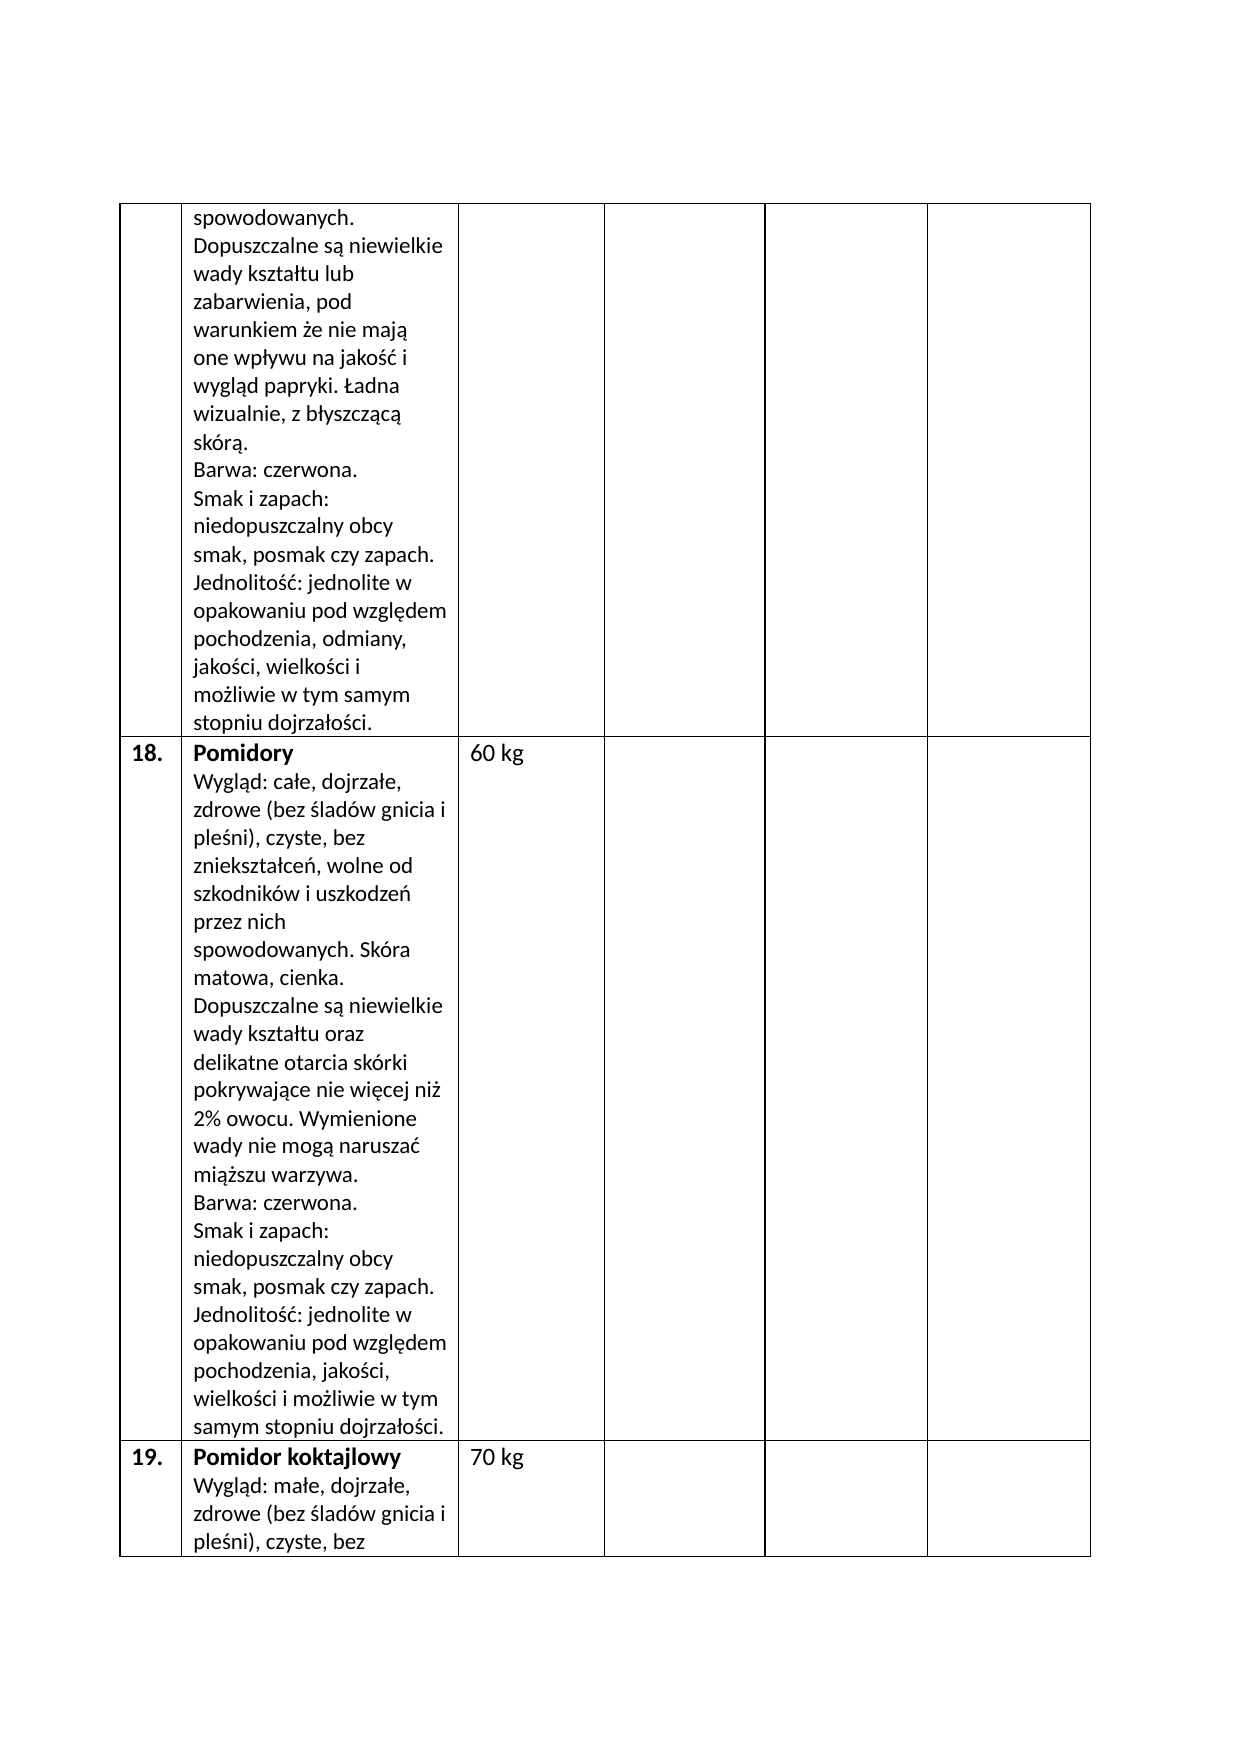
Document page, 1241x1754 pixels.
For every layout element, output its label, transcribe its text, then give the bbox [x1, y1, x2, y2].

table_cell [766, 737, 927, 1440]
table_cell 19. [121, 1441, 181, 1556]
table_cell [605, 737, 764, 1440]
table_cell [121, 204, 181, 736]
table_cell [605, 204, 764, 736]
table_cell 60 kg [459, 737, 604, 1440]
table_cell 18. [121, 737, 181, 1440]
table_cell [928, 1441, 1090, 1556]
table_cell [766, 1441, 927, 1556]
table_cell spowodowanych. Dopuszczalne są niewielkie wady kształtu lub zabarwienia, pod warunkiem że nie mają one wpływu na jakość i wygląd papryki. Ładna wizualnie, z błyszczącą skórą. Barwa: czerwona. Smak i zapach: niedopuszczalny obcy smak, posmak czy zapach. Jednolitość: jednolite w opakowaniu pod względem pochodzenia, odmiany, jakości, wielkości i możliwie w tym samym stopniu dojrzałości. [182, 204, 458, 736]
table_cell [928, 737, 1090, 1440]
table_cell [605, 1441, 764, 1556]
table_cell [928, 204, 1090, 736]
table_cell Pomidor koktajlowy Wygląd: małe, dojrzałe, zdrowe (bez śladów gnicia i pleśni), czyste, bez [182, 1441, 458, 1556]
table_cell [766, 204, 927, 736]
table_cell Pomidory Wygląd: całe, dojrzałe, zdrowe (bez śladów gnicia i pleśni), czyste, bez zniekształceń, wolne od szkodników i uszkodzeń przez nich spowodowanych. Skóra matowa, cienka. Dopuszczalne są niewielkie wady kształtu oraz delikatne otarcia skórki pokrywające nie więcej niż 2% owocu. Wymienione wady nie mogą naruszać miąższu warzywa. Barwa: czerwona. Smak i zapach: niedopuszczalny obcy smak, posmak czy zapach. Jednolitość: jednolite w opakowaniu pod względem pochodzenia, jakości, wielkości i możliwie w tym samym stopniu dojrzałości. [182, 737, 458, 1440]
table_cell 70 kg [459, 1441, 604, 1556]
table_cell [459, 204, 604, 736]
